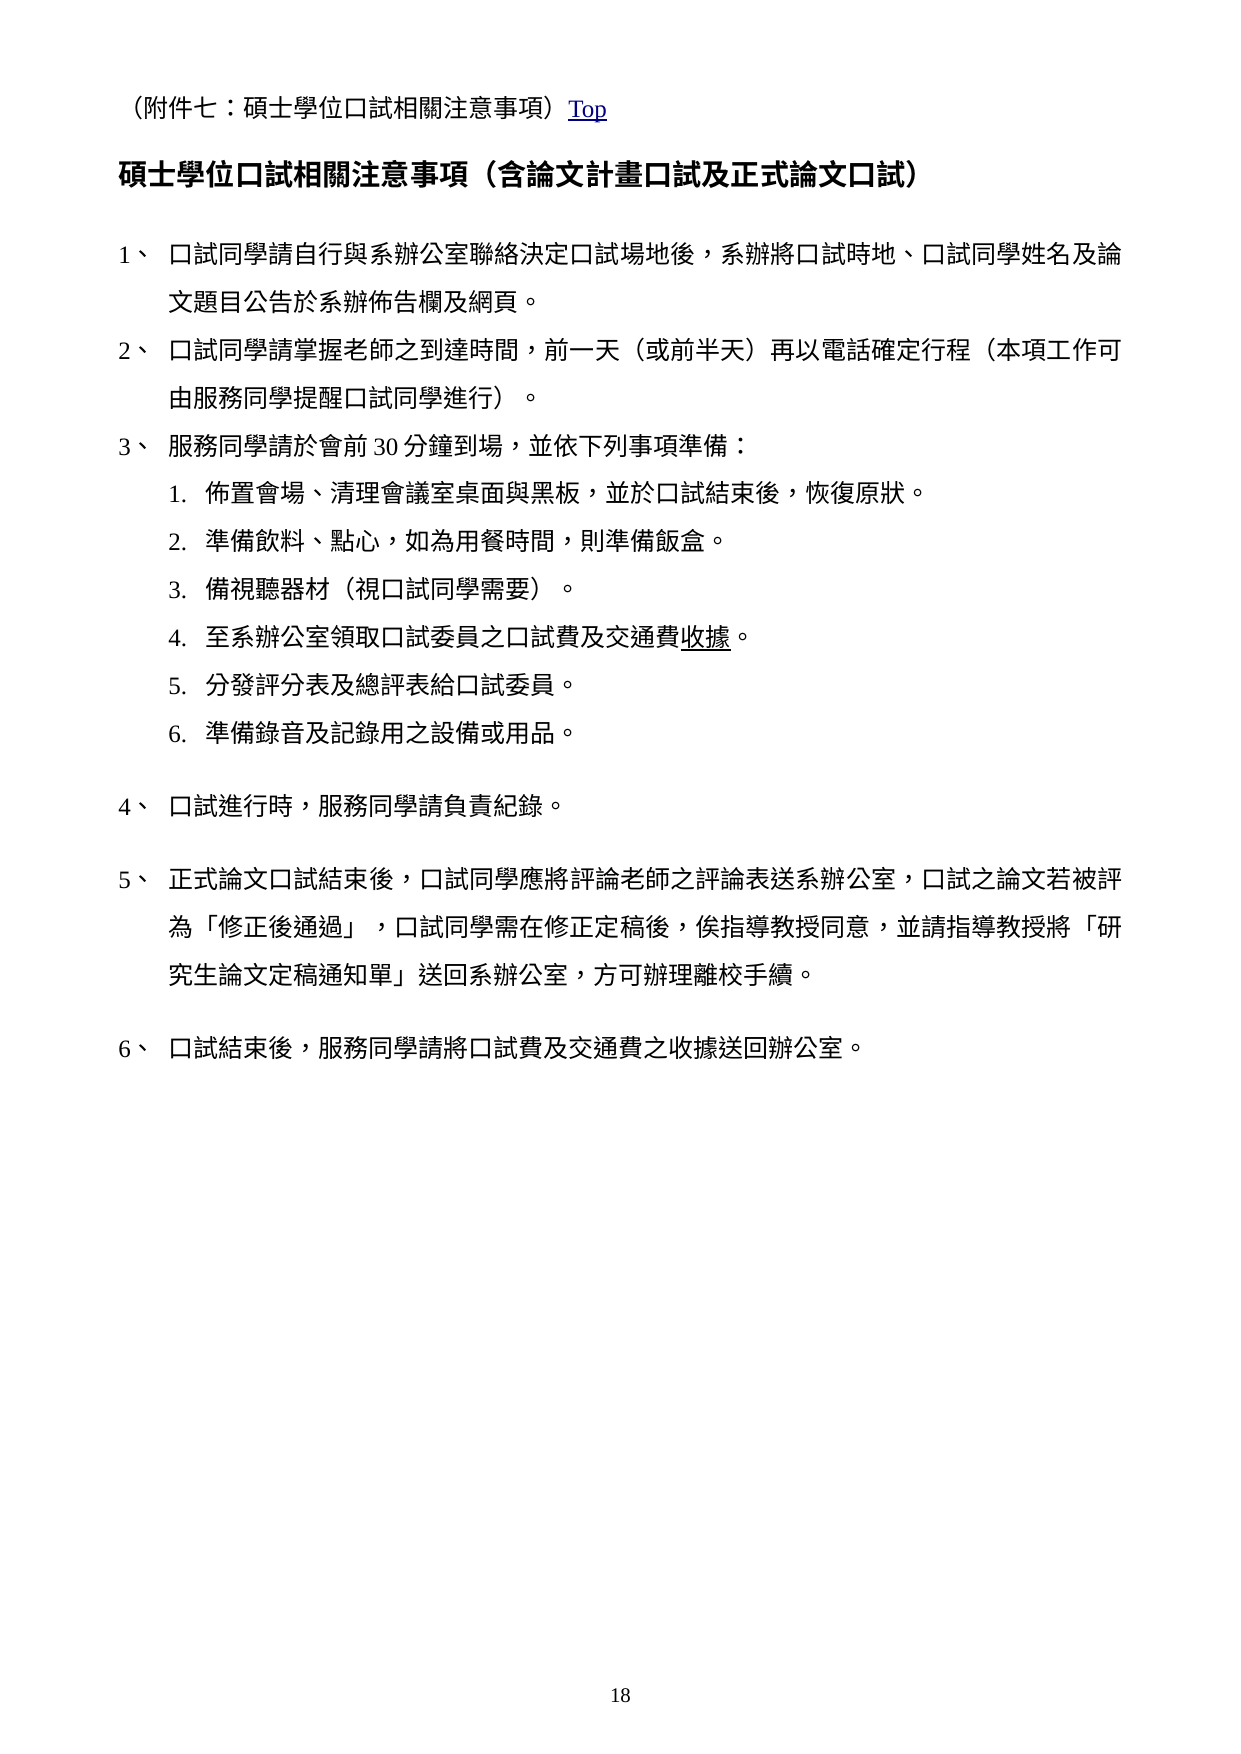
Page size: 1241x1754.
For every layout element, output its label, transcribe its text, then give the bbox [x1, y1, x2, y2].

text 碩士學位口試相關注意事項（含論文計畫口試及正式論文口試） [118, 158, 1122, 192]
list 口試進行時，服務同學請負責紀錄。 [118, 777, 1122, 825]
list 服務同學請於會前30分鐘到場，並依下列事項準備： [118, 417, 1122, 464]
list 口試同學請掌握老師之到達時間，前一天（或前半天）再以電話確定行程（本項工作可由服務同學提醒口試同學進行）。 [118, 321, 1122, 417]
list 正式論文口試結束後，口試同學應將評論老師之評論表送系辦公室，口試之論文若被評為「修正後通過」，口試同學需在修正定稿後，俟指導教授同意，並請指導教授將「研究生論文定稿通知單」送回系辦公室，方可辦理離校手續。 [118, 850, 1122, 994]
list 準備錄音及記錄用之設備或用品。 [168, 704, 1122, 752]
list 佈置會場、清理會議室桌面與黑板，並於口試結束後，恢復原狀。 [168, 464, 1122, 512]
list 口試同學請自行與系辦公室聯絡決定口試場地後，系辦將口試時地、口試同學姓名及論文題目公告於系辦佈告欄及網頁。 [118, 225, 1122, 321]
list 備視聽器材（視口試同學需要）。 [168, 560, 1122, 608]
list 口試結束後，服務同學請將口試費及交通費之收據送回辦公室。 [118, 1019, 1122, 1067]
subtitle （附件七：碩士學位口試相關注意事項）Top [118, 89, 1122, 125]
list 準備飲料、點心，如為用餐時間，則準備飯盒。 [168, 512, 1122, 560]
list 分發評分表及總評表給口試委員。 [168, 656, 1122, 704]
list 至系辦公室領取口試委員之口試費及交通費收據。 [168, 608, 1122, 656]
